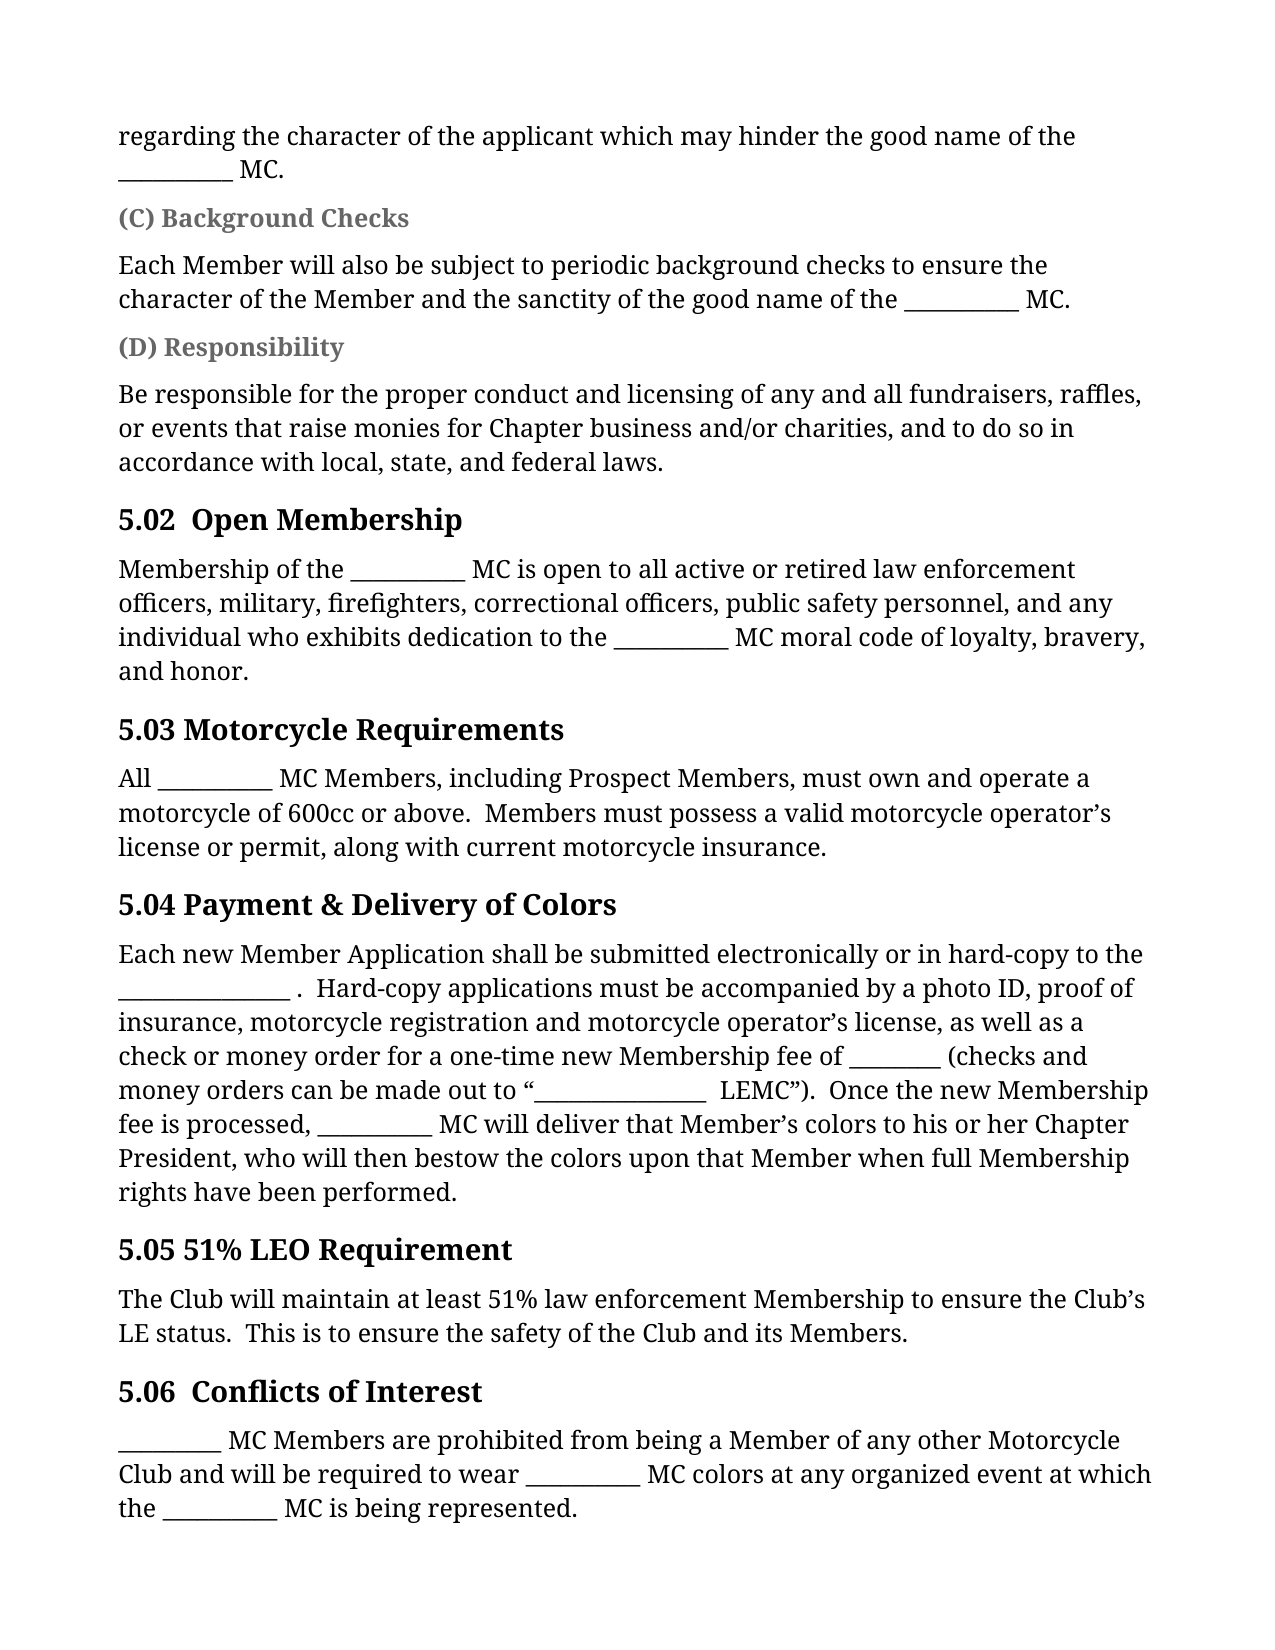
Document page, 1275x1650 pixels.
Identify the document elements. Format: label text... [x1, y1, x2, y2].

text Be responsible for the proper conduct and licensing of any and all fundraisers, raffles, or events that raise monies for Chapter business and/or charities, and to do so in accordance with local, state, and federal laws. [118, 377, 1157, 479]
subtitle (D) Responsibility [118, 330, 1157, 364]
text Each Member will also be subject to periodic background checks to ensure the character of the Member and the sanctity of the good name of the __________ MC. [118, 247, 1157, 316]
subtitle (C) Background Checks [118, 201, 1157, 235]
text _________ MC Members are prohibited from being a Member of any other Motorcycle Club and will be required to wear __________ MC colors at any organized event at which the __________ MC is being represented. [118, 1423, 1157, 1525]
subtitle 5.03 Motorcycle Requirements [118, 709, 1157, 749]
subtitle 5.05 51% LEO Requirement [118, 1230, 1157, 1269]
subtitle 5.02 Open Membership [118, 500, 1157, 539]
text Each new Member Application shall be submitted electronically or in hard-copy to the _______________ . Hard-copy applications must be accompanied by a photo ID, proof of insurance, motorcycle registration and motorcycle operator’s license, as well as a check or money order for a one-time new Membership fee of ________ (checks and money orders can be made out to “_______________ LEMC”). Once the new Membership fee is processed, __________ MC will deliver that Member’s colors to his or her Chapter President, who will then bestow the colors upon that Member when full Membership rights have been performed. [118, 936, 1157, 1209]
text The Club will maintain at least 51% law enforcement Membership to ensure the Club’s LE status. This is to ensure the safety of the Club and its Members. [118, 1282, 1157, 1350]
subtitle 5.04 Payment & Delivery of Colors [118, 884, 1157, 924]
subtitle 5.06 Conflicts of Interest [118, 1371, 1157, 1411]
text Membership of the __________ MC is open to all active or retired law enforcement officers, military, firefighters, correctional officers, public safety personnel, and any individual who exhibits dedication to the __________ MC moral code of loyalty, bravery, and honor. [118, 552, 1157, 688]
text All __________ MC Members, including Prospect Members, must own and operate a motorcycle of 600cc or above. Members must possess a valid motorcycle operator’s license or permit, along with current motorcycle insurance. [118, 761, 1157, 863]
text regarding the character of the applicant which may hinder the good name of the __________ MC. [118, 118, 1157, 186]
